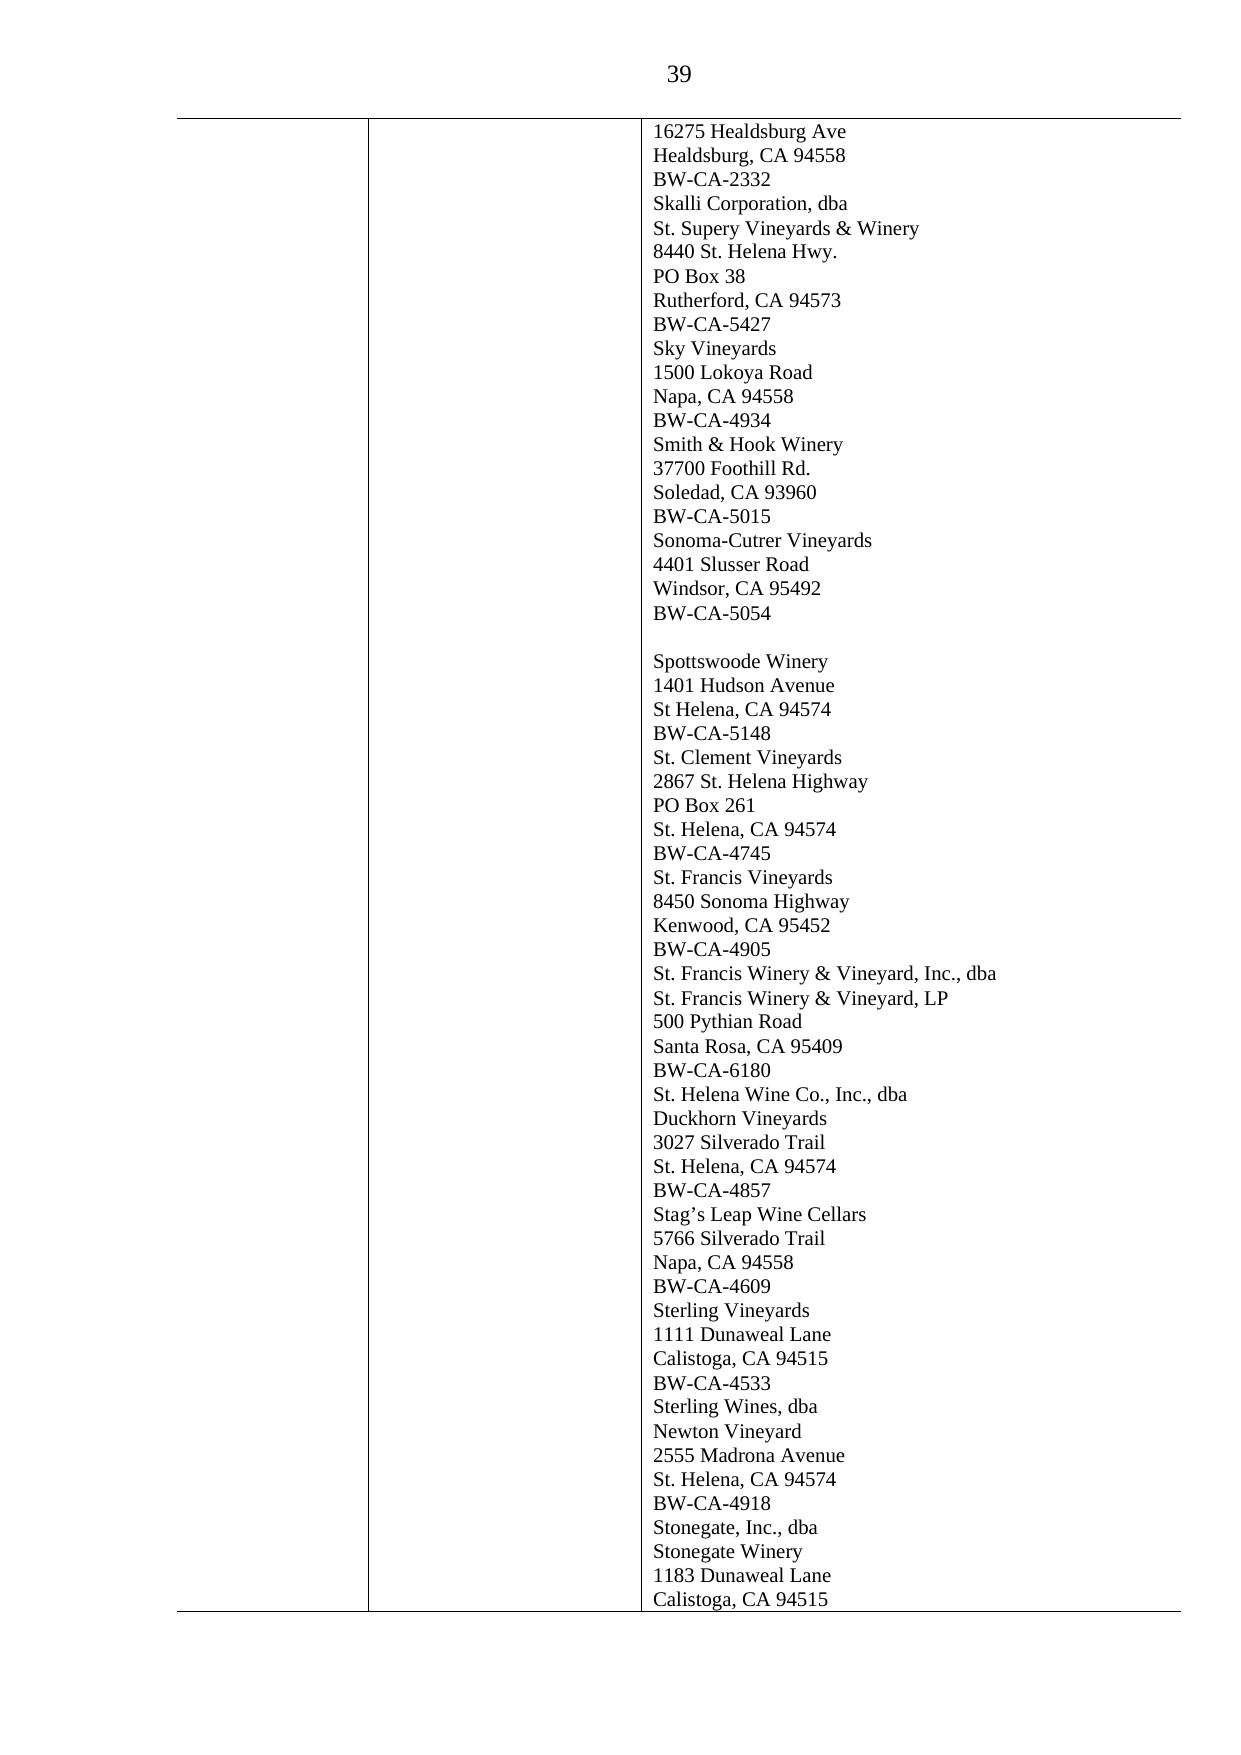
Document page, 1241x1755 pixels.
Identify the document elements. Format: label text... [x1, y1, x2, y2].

table_cell [369, 119, 641, 1611]
table_cell 16275 Healdsburg Ave Healdsburg, CA 94558 BW-CA-2332 Skalli Corporation, dba St. Supery Vineyards & Winery 8440 St. Helena Hwy. PO Box 38 Rutherford, CA 94573 BW-CA-5427 Sky Vineyards 1500 Lokoya Road Napa, CA 94558 BW-CA-4934 Smith & Hook Winery 37700 Foothill Rd. Soledad, CA 93960 BW-CA-5015 Sonoma-Cutrer Vineyards 4401 Slusser Road Windsor, CA 95492 BW-CA-5054 Spottswoode Winery 1401 Hudson Avenue St Helena, CA 94574 BW-CA-5148 St. Clement Vineyards 2867 St. Helena Highway PO Box 261 St. Helena, CA 94574 BW-CA-4745 St. Francis Vineyards 8450 Sonoma Highway Kenwood, CA 95452 BW-CA-4905 St. Francis Winery & Vineyard, Inc., dba St. Francis Winery & Vineyard, LP 500 Pythian Road Santa Rosa, CA 95409 BW-CA-6180 St. Helena Wine Co., Inc., dba Duckhorn Vineyards 3027 Silverado Trail St. Helena, CA 94574 BW-CA-4857 Stag’s Leap Wine Cellars 5766 Silverado Trail Napa, CA 94558 BW-CA-4609 Sterling Vineyards 1111 Dunaweal Lane Calistoga, CA 94515 BW-CA-4533 Sterling Wines, dba Newton Vineyard 2555 Madrona Avenue St. Helena, CA 94574 BW-CA-4918 Stonegate, Inc., dba Stonegate Winery 1183 Dunaweal Lane Calistoga, CA 94515 [642, 119, 1181, 1611]
table_cell [177, 119, 368, 1611]
